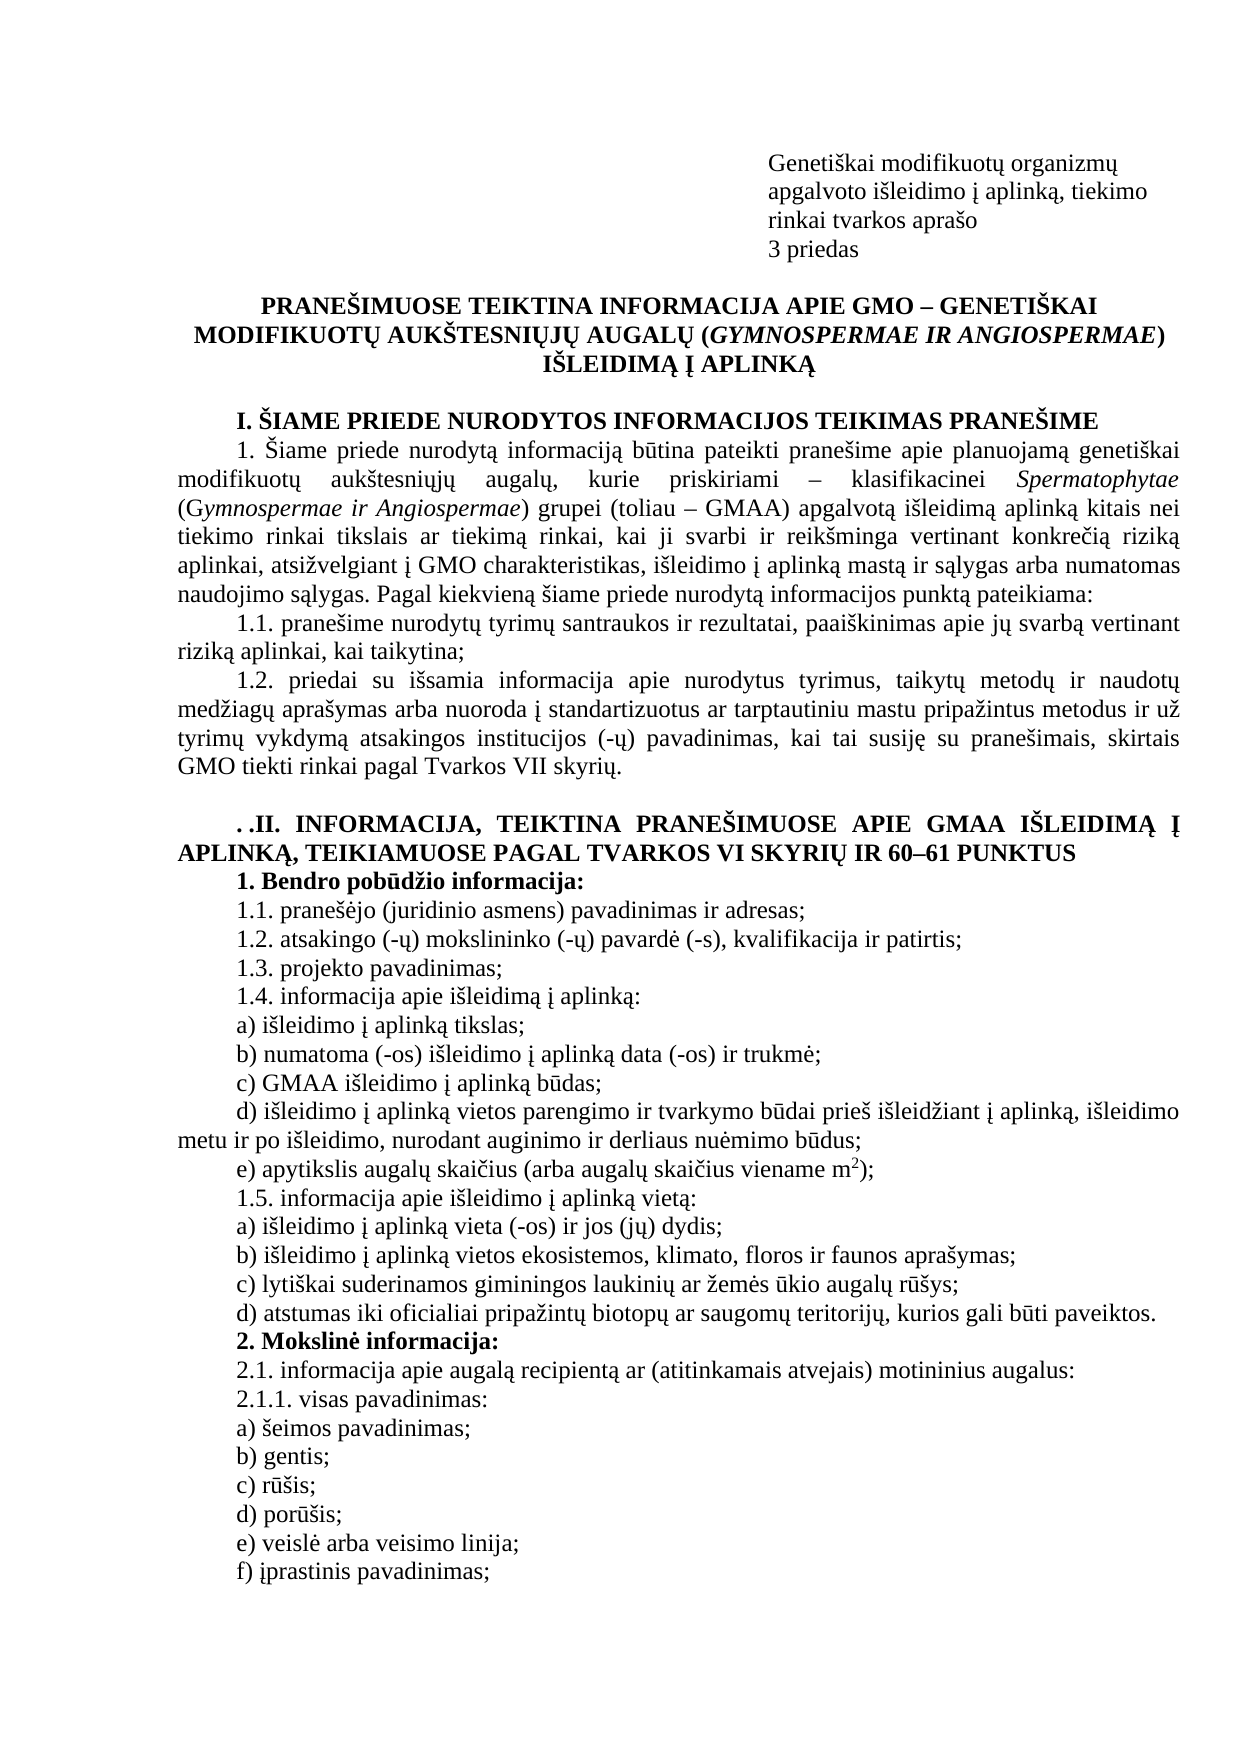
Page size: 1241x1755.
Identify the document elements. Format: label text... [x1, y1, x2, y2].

text c) rūšis; [177, 1470, 1181, 1499]
text d) atstumas iki oficialiai pripažintų biotopų ar saugomų teritorijų, kurios gali būti paveiktos. [177, 1298, 1181, 1326]
text c) lytiškai suderinamos giminingos laukinių ar žemės ūkio augalų rūšys; [177, 1269, 1181, 1298]
text d) išleidimo į aplinką vietos parengimo ir tvarkymo būdai prieš išleidžiant į aplinką, išleidimo metu ir po išleidimo, nurodant auginimo ir derliaus nuėmimo būdus; [177, 1096, 1181, 1154]
text 1.3. projekto pavadinimas; [177, 953, 1181, 981]
text f) įprastinis pavadinimas; [177, 1556, 1181, 1585]
text a) išleidimo į aplinką tikslas; [177, 1010, 1181, 1039]
text b) numatoma (-os) išleidimo į aplinką data (-os) ir trukmė; [177, 1039, 1181, 1068]
text PRANEŠIMUOSE TEIKTINA INFORMACIJA APIE GMO – GENETIŠKAI MODIFIKUOTŲ AUKŠTESNIŲJŲ AUGALŲ (GYMNOSPERMAE IR ANGIOSPERMAE) IŠLEIDIMĄ Į APLINKĄ [177, 291, 1181, 378]
text c) GMAA išleidimo į aplinką būdas; [177, 1068, 1181, 1096]
text b) išleidimo į aplinką vietos ekosistemos, klimato, floros ir faunos aprašymas; [177, 1240, 1181, 1269]
text 1. Šiame priede nurodytą informaciją būtina pateikti pranešime apie planuojamą genetiškai modifikuotų aukštesniųjų augalų, kurie priskiriami – klasifikacinei Spermatophytae (Gymnospermae ir Angiospermae) grupei (toliau – GMAA) apgalvotą išleidimą aplinką kitais nei tiekimo rinkai tikslais ar tiekimą rinkai, kai ji svarbi ir reikšminga vertinant konkrečią riziką aplinkai, atsižvelgiant į GMO charakteristikas, išleidimo į aplinką mastą ir sąlygas arba numatomas naudojimo sąlygas. Pagal kiekvieną šiame priede nurodytą informacijos punktą pateikiama: [177, 435, 1181, 608]
text 2.1.1. visas pavadinimas: [177, 1384, 1181, 1413]
text b) gentis; [177, 1441, 1181, 1470]
text Genetiškai modifikuotų organizmų [768, 148, 1181, 176]
text rinkai tvarkos aprašo [768, 205, 1181, 234]
text apgalvoto išleidimo į aplinką, tiekimo [768, 176, 1181, 205]
text 1.2. priedai su išsamia informacija apie nurodytus tyrimus, taikytų metodų ir naudotų medžiagų aprašymas arba nuoroda į standartizuotus ar tarptautiniu mastu pripažintus metodus ir už tyrimų vykdymą atsakingos institucijos (-ų) pavadinimas, kai tai susiję su pranešimais, skirtais GMO tiekti rinkai pagal Tvarkos VII skyrių. [177, 665, 1181, 780]
text 2. Mokslinė informacija: [177, 1326, 1181, 1355]
text 1.1. pranešėjo (juridinio asmens) pavadinimas ir adresas; [177, 895, 1181, 924]
text a) išleidimo į aplinką vieta (-os) ir jos (jų) dydis; [177, 1211, 1181, 1240]
text a) šeimos pavadinimas; [177, 1413, 1181, 1441]
text 3 priedas [768, 234, 1181, 263]
text e) veislė arba veisimo linija; [177, 1528, 1181, 1556]
text d) porūšis; [177, 1499, 1181, 1528]
text 1.5. informacija apie išleidimo į aplinką vietą: [177, 1183, 1181, 1211]
text 1.4. informacija apie išleidimą į aplinką: [177, 981, 1181, 1010]
text II. INFORMACIJA, TEIKTINA PRANEŠIMUOSE APIE GMAA IŠLEIDIMĄ Į APLINKĄ, TEIKIAMUOSE PAGAL TVARKOS VI SKYRIŲ IR 60–61 PUNKTUS [177, 809, 1181, 866]
text 1. Bendro pobūdžio informacija: [177, 866, 1181, 895]
text e) apytikslis augalų skaičius (arba augalų skaičius viename m2); [177, 1154, 1181, 1183]
text 1.1. pranešime nurodytų tyrimų santraukos ir rezultatai, paaiškinimas apie jų svarbą vertinant riziką aplinkai, kai taikytina; [177, 608, 1181, 665]
text 2.1. informacija apie augalą recipientą ar (atitinkamais atvejais) motininius augalus: [177, 1355, 1181, 1384]
text I. ŠIAME PRIEDE NURODYTOS INFORMACIJOS TEIKIMAS PRANEŠIME [177, 406, 1181, 435]
text 1.2. atsakingo (-ų) mokslininko (-ų) pavardė (-s), kvalifikacija ir patirtis; [177, 924, 1181, 953]
